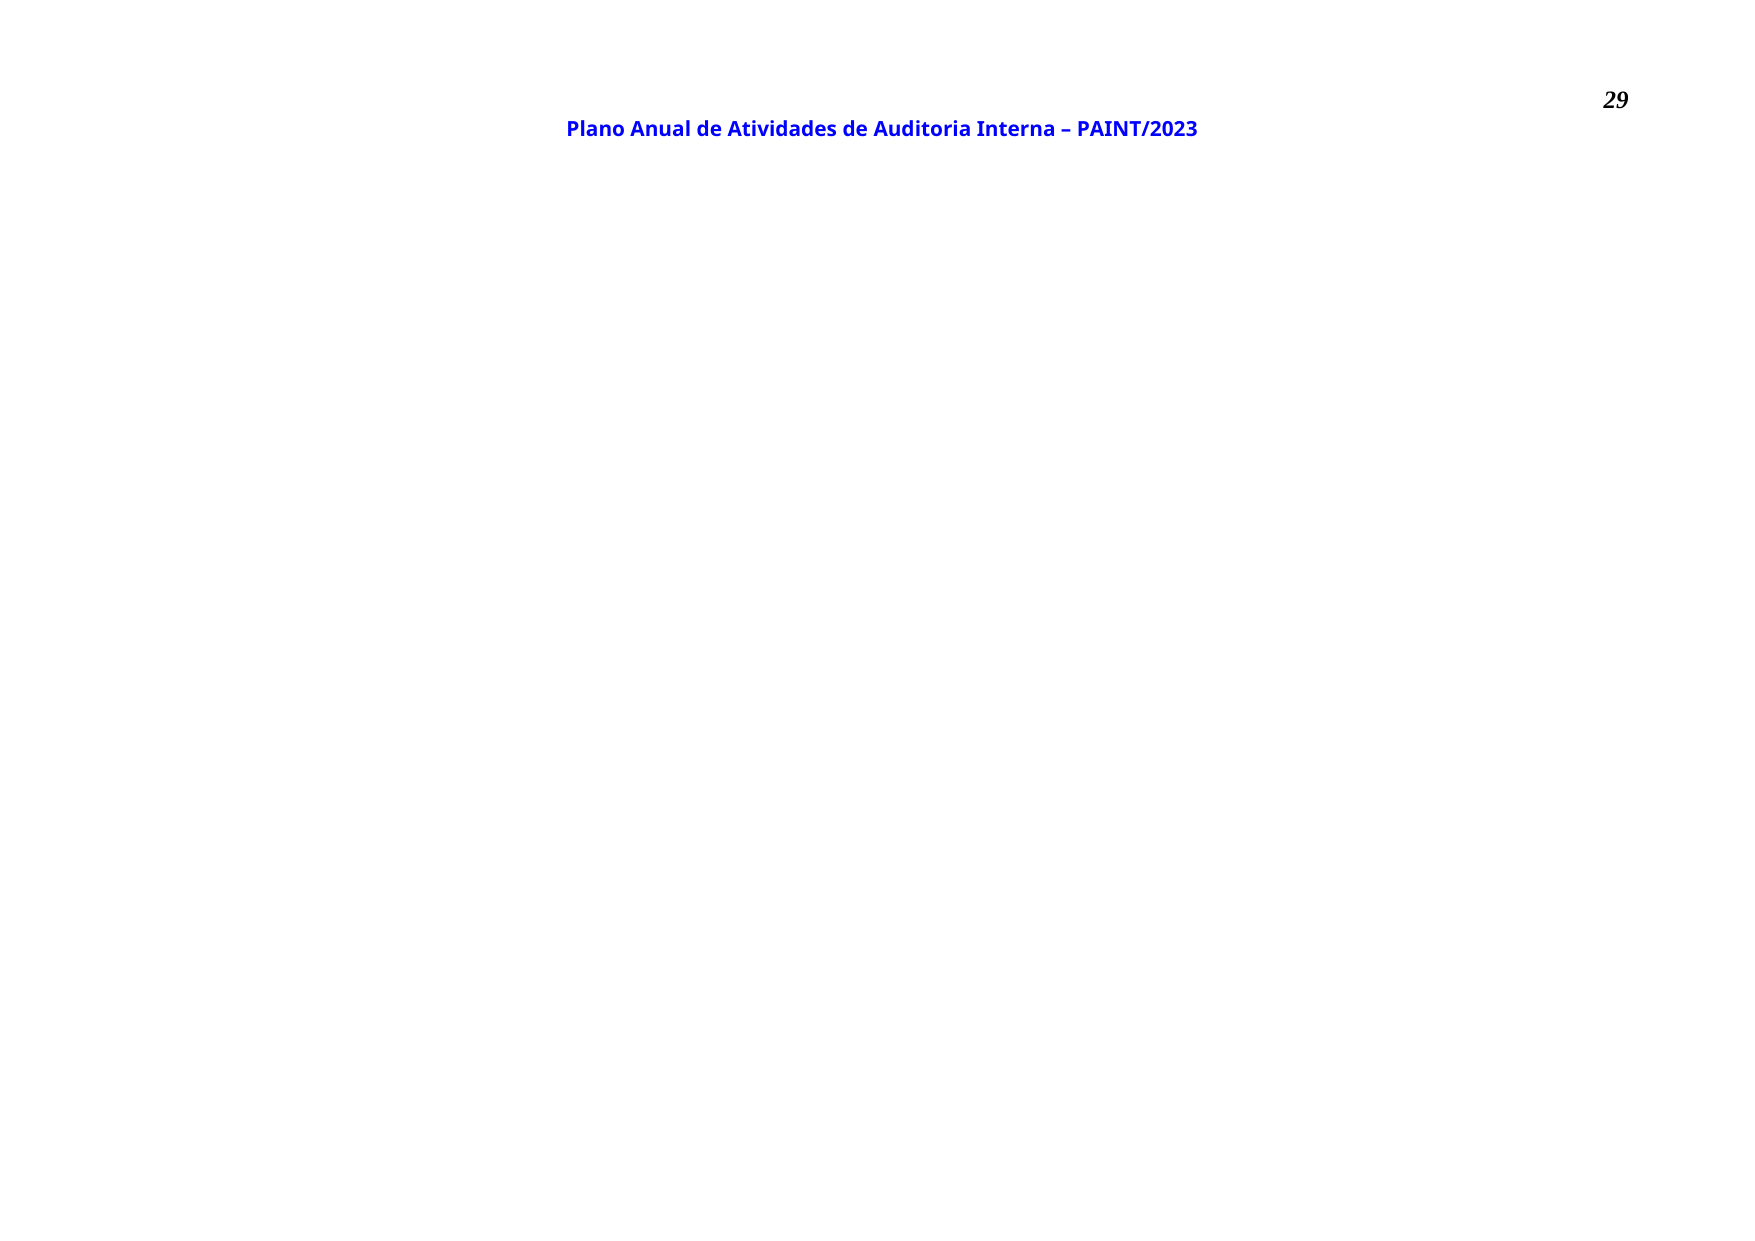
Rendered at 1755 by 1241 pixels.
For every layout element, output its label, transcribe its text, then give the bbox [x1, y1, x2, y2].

text Plano Anual de Atividades de Auditoria Interna – PAINT/2023 [333, 114, 1430, 143]
subtitle 29 [37, 85, 1631, 114]
